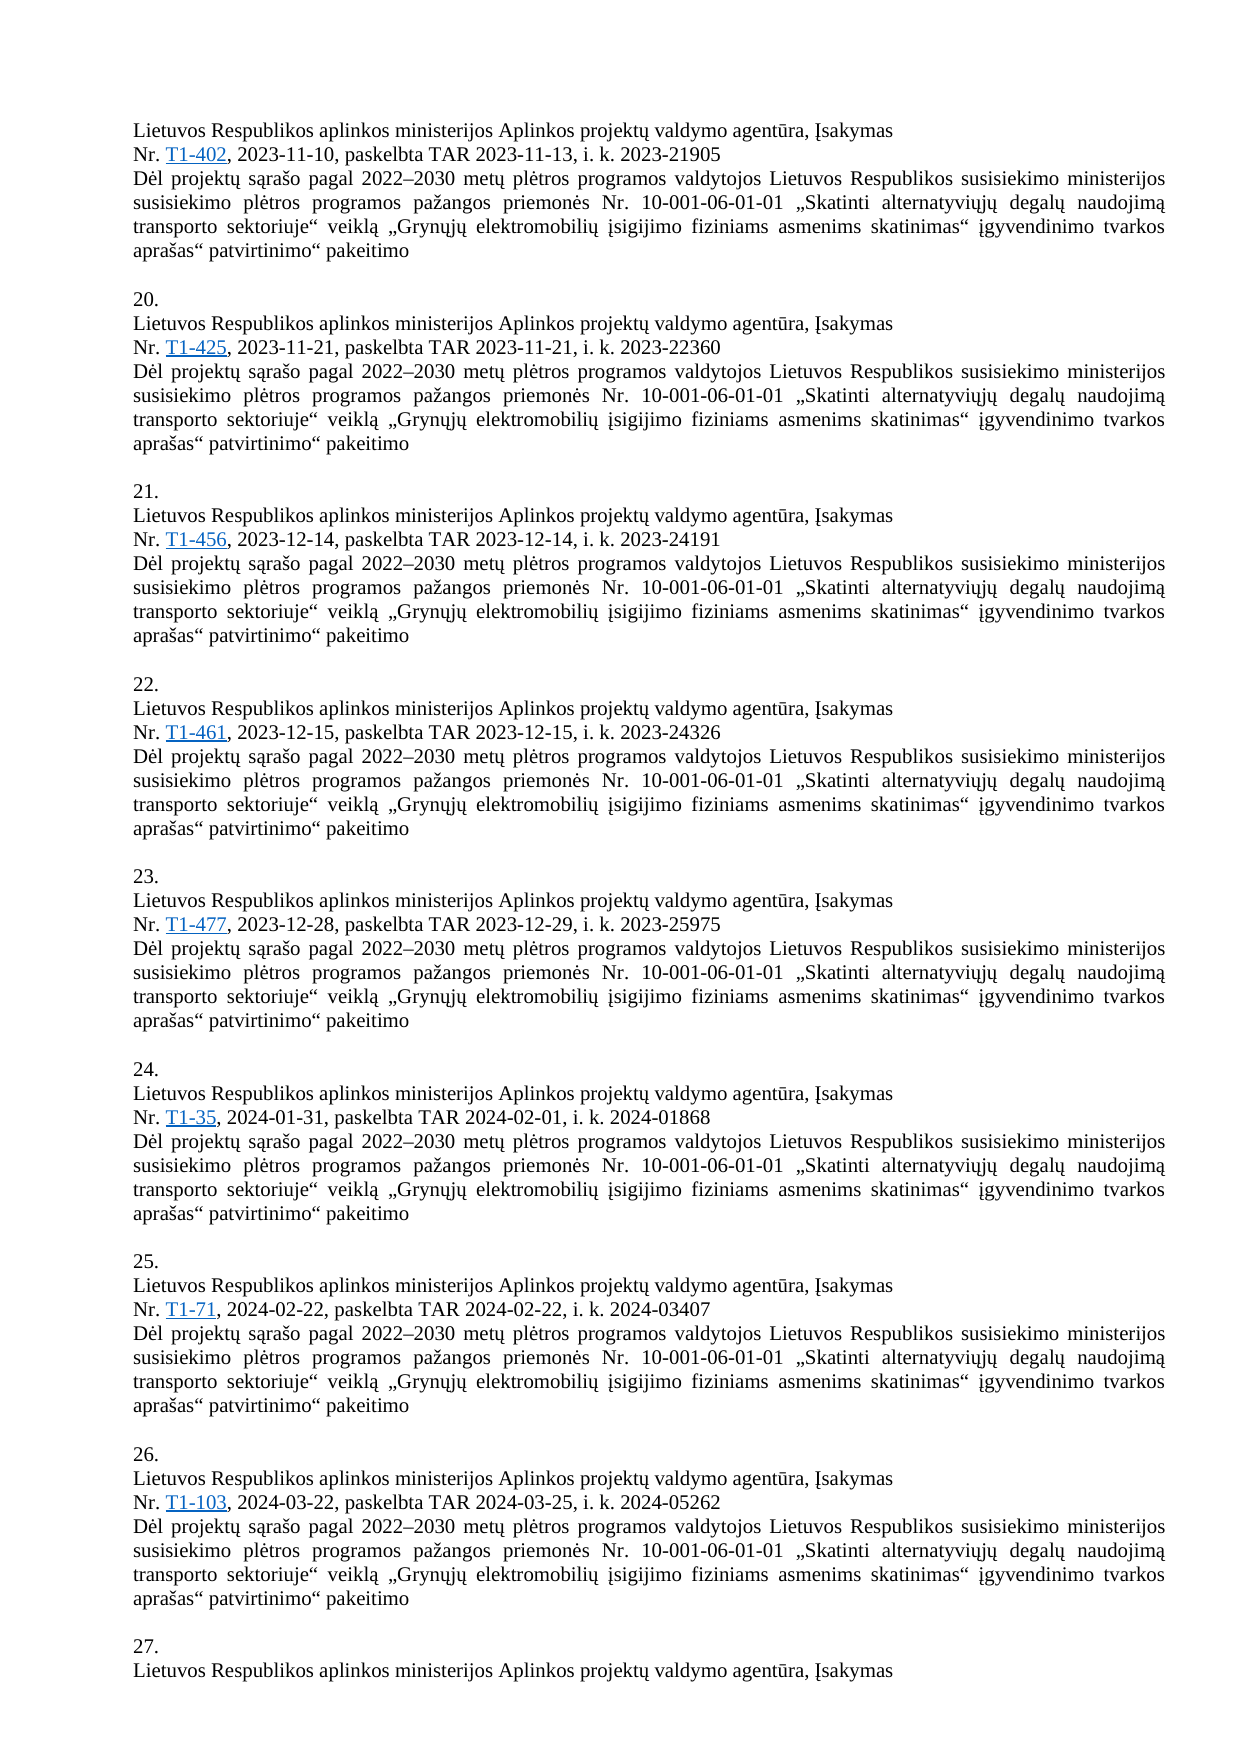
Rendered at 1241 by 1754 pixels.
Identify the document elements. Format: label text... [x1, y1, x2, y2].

text 27. [133, 1634, 1167, 1658]
text Lietuvos Respublikos aplinkos ministerijos Aplinkos projektų valdymo agentūra, Įsakymas [133, 1466, 1167, 1490]
text 24. [133, 1057, 1167, 1081]
text 22. [133, 672, 1167, 696]
text Nr. T1-402, 2023-11-10, paskelbta TAR 2023-11-13, i. k. 2023-21905 [133, 142, 1167, 166]
text 25. [133, 1249, 1167, 1273]
text Lietuvos Respublikos aplinkos ministerijos Aplinkos projektų valdymo agentūra, Įsakymas [133, 1273, 1167, 1297]
text 23. [133, 864, 1167, 888]
text Dėl projektų sąrašo pagal 2022–2030 metų plėtros programos valdytojos Lietuvos Respublikos susisiekimo ministerijos susisiekimo plėtros programos pažangos priemonės Nr. 10-001-06-01-01 „Skatinti alternatyviųjų degalų naudojimą transporto sektoriuje“ veiklą „Grynųjų elektromobilių įsigijimo fiziniams asmenims skatinimas“ įgyvendinimo tvarkos aprašas“ patvirtinimo“ pakeitimo [133, 551, 1167, 647]
text Lietuvos Respublikos aplinkos ministerijos Aplinkos projektų valdymo agentūra, Įsakymas [133, 888, 1167, 912]
text Nr. T1-71, 2024-02-22, paskelbta TAR 2024-02-22, i. k. 2024-03407 [133, 1297, 1167, 1321]
text Dėl projektų sąrašo pagal 2022–2030 metų plėtros programos valdytojos Lietuvos Respublikos susisiekimo ministerijos susisiekimo plėtros programos pažangos priemonės Nr. 10-001-06-01-01 „Skatinti alternatyviųjų degalų naudojimą transporto sektoriuje“ veiklą „Grynųjų elektromobilių įsigijimo fiziniams asmenims skatinimas“ įgyvendinimo tvarkos aprašas“ patvirtinimo“ pakeitimo [133, 1514, 1167, 1610]
text Dėl projektų sąrašo pagal 2022–2030 metų plėtros programos valdytojos Lietuvos Respublikos susisiekimo ministerijos susisiekimo plėtros programos pažangos priemonės Nr. 10-001-06-01-01 „Skatinti alternatyviųjų degalų naudojimą transporto sektoriuje“ veiklą „Grynųjų elektromobilių įsigijimo fiziniams asmenims skatinimas“ įgyvendinimo tvarkos aprašas“ patvirtinimo“ pakeitimo [133, 166, 1167, 262]
text Lietuvos Respublikos aplinkos ministerijos Aplinkos projektų valdymo agentūra, Įsakymas [133, 503, 1167, 527]
text Nr. T1-425, 2023-11-21, paskelbta TAR 2023-11-21, i. k. 2023-22360 [133, 335, 1167, 359]
text 21. [133, 479, 1167, 503]
text Dėl projektų sąrašo pagal 2022–2030 metų plėtros programos valdytojos Lietuvos Respublikos susisiekimo ministerijos susisiekimo plėtros programos pažangos priemonės Nr. 10-001-06-01-01 „Skatinti alternatyviųjų degalų naudojimą transporto sektoriuje“ veiklą „Grynųjų elektromobilių įsigijimo fiziniams asmenims skatinimas“ įgyvendinimo tvarkos aprašas“ patvirtinimo“ pakeitimo [133, 744, 1167, 840]
text 26. [133, 1442, 1167, 1466]
text Nr. T1-477, 2023-12-28, paskelbta TAR 2023-12-29, i. k. 2023-25975 [133, 912, 1167, 936]
text Dėl projektų sąrašo pagal 2022–2030 metų plėtros programos valdytojos Lietuvos Respublikos susisiekimo ministerijos susisiekimo plėtros programos pažangos priemonės Nr. 10-001-06-01-01 „Skatinti alternatyviųjų degalų naudojimą transporto sektoriuje“ veiklą „Grynųjų elektromobilių įsigijimo fiziniams asmenims skatinimas“ įgyvendinimo tvarkos aprašas“ patvirtinimo“ pakeitimo [133, 359, 1167, 455]
text Lietuvos Respublikos aplinkos ministerijos Aplinkos projektų valdymo agentūra, Įsakymas [133, 118, 1167, 142]
text Lietuvos Respublikos aplinkos ministerijos Aplinkos projektų valdymo agentūra, Įsakymas [133, 696, 1167, 720]
text 20. [133, 287, 1167, 311]
text Dėl projektų sąrašo pagal 2022–2030 metų plėtros programos valdytojos Lietuvos Respublikos susisiekimo ministerijos susisiekimo plėtros programos pažangos priemonės Nr. 10-001-06-01-01 „Skatinti alternatyviųjų degalų naudojimą transporto sektoriuje“ veiklą „Grynųjų elektromobilių įsigijimo fiziniams asmenims skatinimas“ įgyvendinimo tvarkos aprašas“ patvirtinimo“ pakeitimo [133, 1321, 1167, 1417]
text Dėl projektų sąrašo pagal 2022–2030 metų plėtros programos valdytojos Lietuvos Respublikos susisiekimo ministerijos susisiekimo plėtros programos pažangos priemonės Nr. 10-001-06-01-01 „Skatinti alternatyviųjų degalų naudojimą transporto sektoriuje“ veiklą „Grynųjų elektromobilių įsigijimo fiziniams asmenims skatinimas“ įgyvendinimo tvarkos aprašas“ patvirtinimo“ pakeitimo [133, 1129, 1167, 1225]
text Nr. T1-35, 2024-01-31, paskelbta TAR 2024-02-01, i. k. 2024-01868 [133, 1105, 1167, 1129]
text Nr. T1-461, 2023-12-15, paskelbta TAR 2023-12-15, i. k. 2023-24326 [133, 720, 1167, 744]
text Lietuvos Respublikos aplinkos ministerijos Aplinkos projektų valdymo agentūra, Įsakymas [133, 311, 1167, 335]
text Lietuvos Respublikos aplinkos ministerijos Aplinkos projektų valdymo agentūra, Įsakymas [133, 1081, 1167, 1105]
text Nr. T1-456, 2023-12-14, paskelbta TAR 2023-12-14, i. k. 2023-24191 [133, 527, 1167, 551]
text Dėl projektų sąrašo pagal 2022–2030 metų plėtros programos valdytojos Lietuvos Respublikos susisiekimo ministerijos susisiekimo plėtros programos pažangos priemonės Nr. 10-001-06-01-01 „Skatinti alternatyviųjų degalų naudojimą transporto sektoriuje“ veiklą „Grynųjų elektromobilių įsigijimo fiziniams asmenims skatinimas“ įgyvendinimo tvarkos aprašas“ patvirtinimo“ pakeitimo [133, 936, 1167, 1032]
text Nr. T1-103, 2024-03-22, paskelbta TAR 2024-03-25, i. k. 2024-05262 [133, 1490, 1167, 1514]
text Lietuvos Respublikos aplinkos ministerijos Aplinkos projektų valdymo agentūra, Įsakymas [133, 1658, 1167, 1682]
